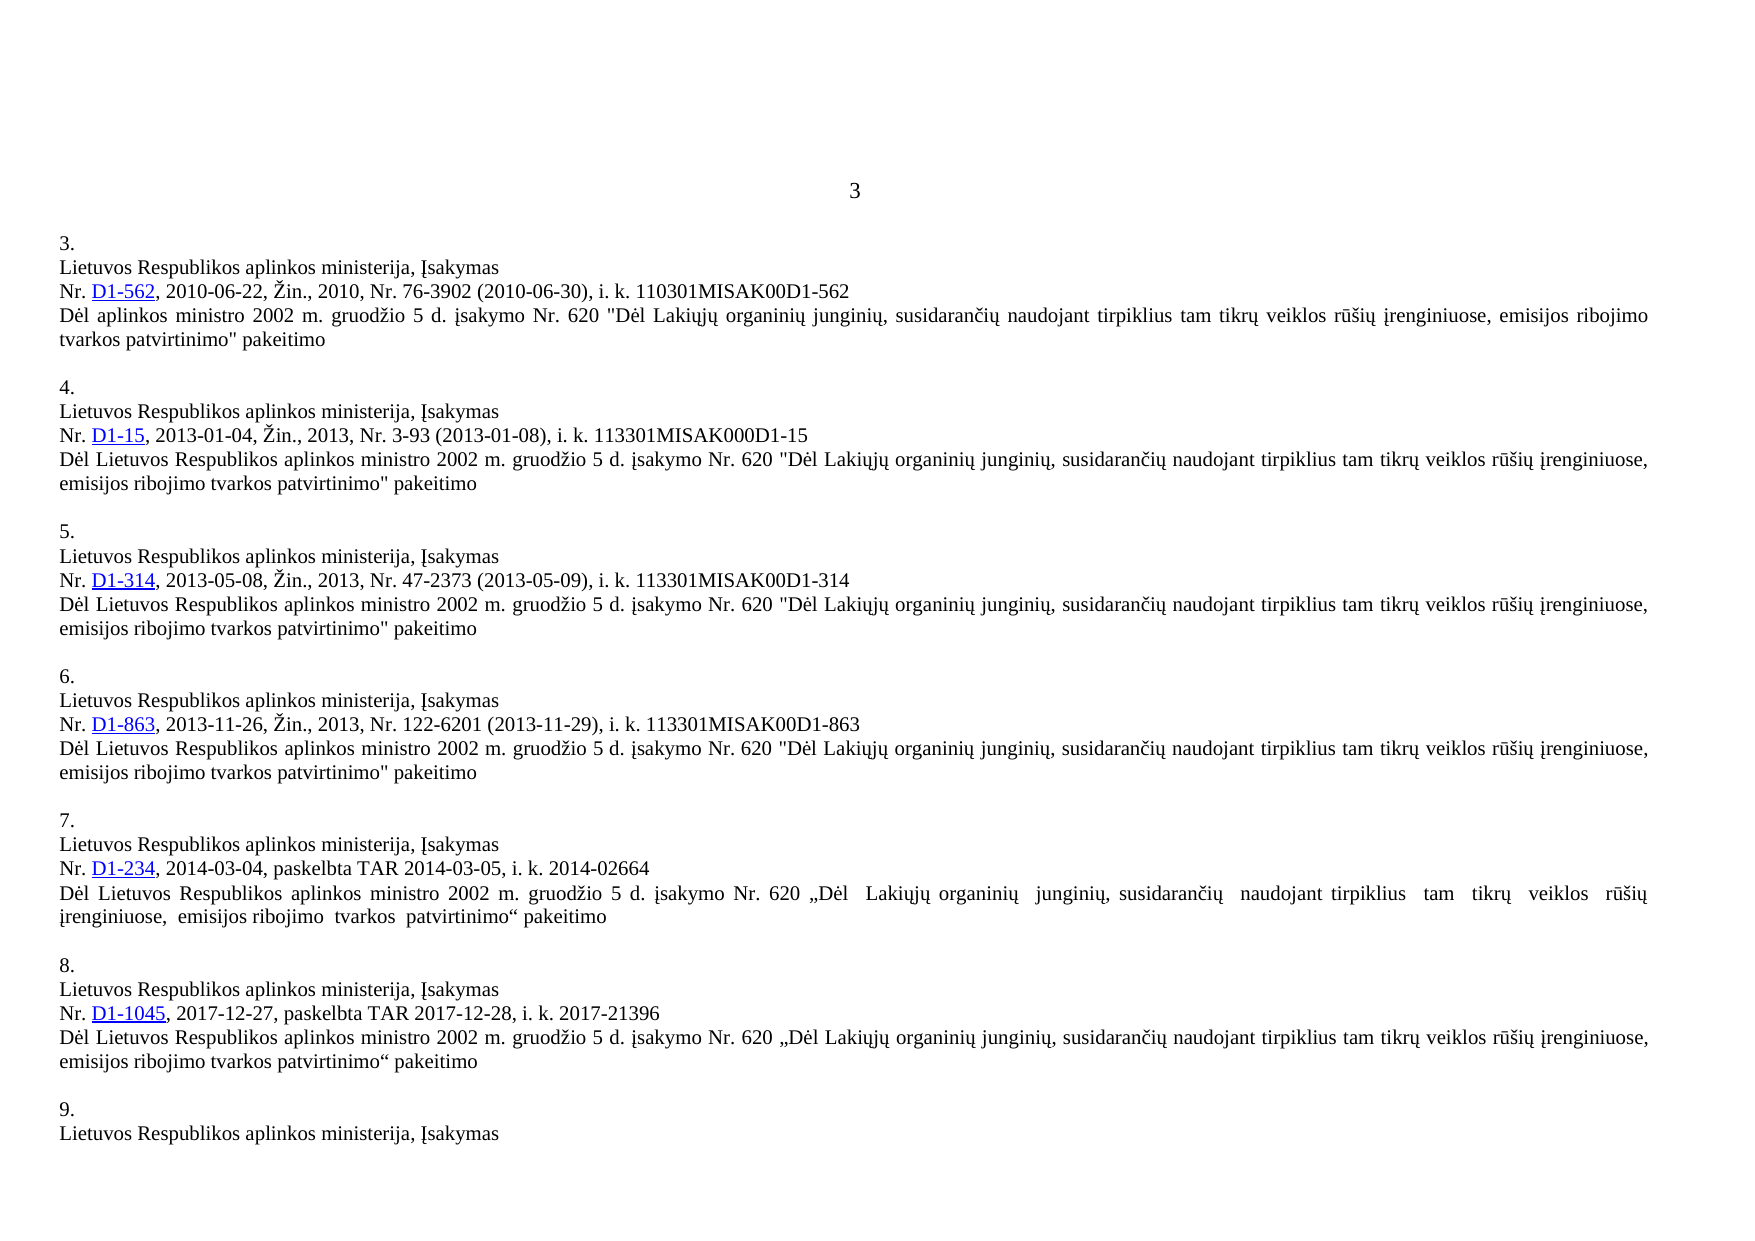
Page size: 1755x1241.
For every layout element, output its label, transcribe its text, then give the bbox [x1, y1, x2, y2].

text 3. [59, 231, 1651, 255]
text 7. [59, 808, 1651, 832]
text Dėl Lietuvos Respublikos aplinkos ministro 2002 m. gruodžio 5 d. įsakymo Nr. 620 „Dėl Lakiųjų organinių junginių, susidarančių naudojant tirpiklius tam tikrų veiklos rūšių įrenginiuose, emisijos ribojimo tvarkos patvirtinimo“ pakeitimo [59, 880, 1651, 928]
text Dėl Lietuvos Respublikos aplinkos ministro 2002 m. gruodžio 5 d. įsakymo Nr. 620 „Dėl Lakiųjų organinių junginių, susidarančių naudojant tirpiklius tam tikrų veiklos rūšių įrenginiuose, emisijos ribojimo tvarkos patvirtinimo“ pakeitimo [59, 1025, 1651, 1073]
text Dėl aplinkos ministro 2002 m. gruodžio 5 d. įsakymo Nr. 620 "Dėl Lakiųjų organinių junginių, susidarančių naudojant tirpiklius tam tikrų veiklos rūšių įrenginiuose, emisijos ribojimo tvarkos patvirtinimo" pakeitimo [59, 303, 1651, 351]
text Nr. D1-15, 2013-01-04, Žin., 2013, Nr. 3-93 (2013-01-08), i. k. 113301MISAK000D1-15 [59, 423, 1651, 447]
text Dėl Lietuvos Respublikos aplinkos ministro 2002 m. gruodžio 5 d. įsakymo Nr. 620 "Dėl Lakiųjų organinių junginių, susidarančių naudojant tirpiklius tam tikrų veiklos rūšių įrenginiuose, emisijos ribojimo tvarkos patvirtinimo" pakeitimo [59, 592, 1651, 640]
text Nr. D1-314, 2013-05-08, Žin., 2013, Nr. 47-2373 (2013-05-09), i. k. 113301MISAK00D1-314 [59, 568, 1651, 592]
text Lietuvos Respublikos aplinkos ministerija, Įsakymas [59, 688, 1651, 712]
text Lietuvos Respublikos aplinkos ministerija, Įsakymas [59, 543, 1651, 568]
text 8. [59, 953, 1651, 977]
text Lietuvos Respublikos aplinkos ministerija, Įsakymas [59, 1121, 1651, 1145]
text Dėl Lietuvos Respublikos aplinkos ministro 2002 m. gruodžio 5 d. įsakymo Nr. 620 "Dėl Lakiųjų organinių junginių, susidarančių naudojant tirpiklius tam tikrų veiklos rūšių įrenginiuose, emisijos ribojimo tvarkos patvirtinimo" pakeitimo [59, 736, 1651, 784]
text Lietuvos Respublikos aplinkos ministerija, Įsakymas [59, 255, 1651, 279]
text Dėl Lietuvos Respublikos aplinkos ministro 2002 m. gruodžio 5 d. įsakymo Nr. 620 "Dėl Lakiųjų organinių junginių, susidarančių naudojant tirpiklius tam tikrų veiklos rūšių įrenginiuose, emisijos ribojimo tvarkos patvirtinimo" pakeitimo [59, 447, 1651, 495]
text 4. [59, 375, 1651, 399]
text 6. [59, 664, 1651, 688]
text Nr. D1-562, 2010-06-22, Žin., 2010, Nr. 76-3902 (2010-06-30), i. k. 110301MISAK00D1-562 [59, 279, 1651, 303]
text Lietuvos Respublikos aplinkos ministerija, Įsakymas [59, 832, 1651, 856]
text Nr. D1-863, 2013-11-26, Žin., 2013, Nr. 122-6201 (2013-11-29), i. k. 113301MISAK00D1-863 [59, 712, 1651, 736]
text 9. [59, 1097, 1651, 1121]
text Nr. D1-234, 2014-03-04, paskelbta TAR 2014-03-05, i. k. 2014-02664 [59, 856, 1651, 880]
text Lietuvos Respublikos aplinkos ministerija, Įsakymas [59, 977, 1651, 1001]
text 5. [59, 519, 1651, 543]
text Lietuvos Respublikos aplinkos ministerija, Įsakymas [59, 399, 1651, 423]
text Nr. D1-1045, 2017-12-27, paskelbta TAR 2017-12-28, i. k. 2017-21396 [59, 1001, 1651, 1025]
